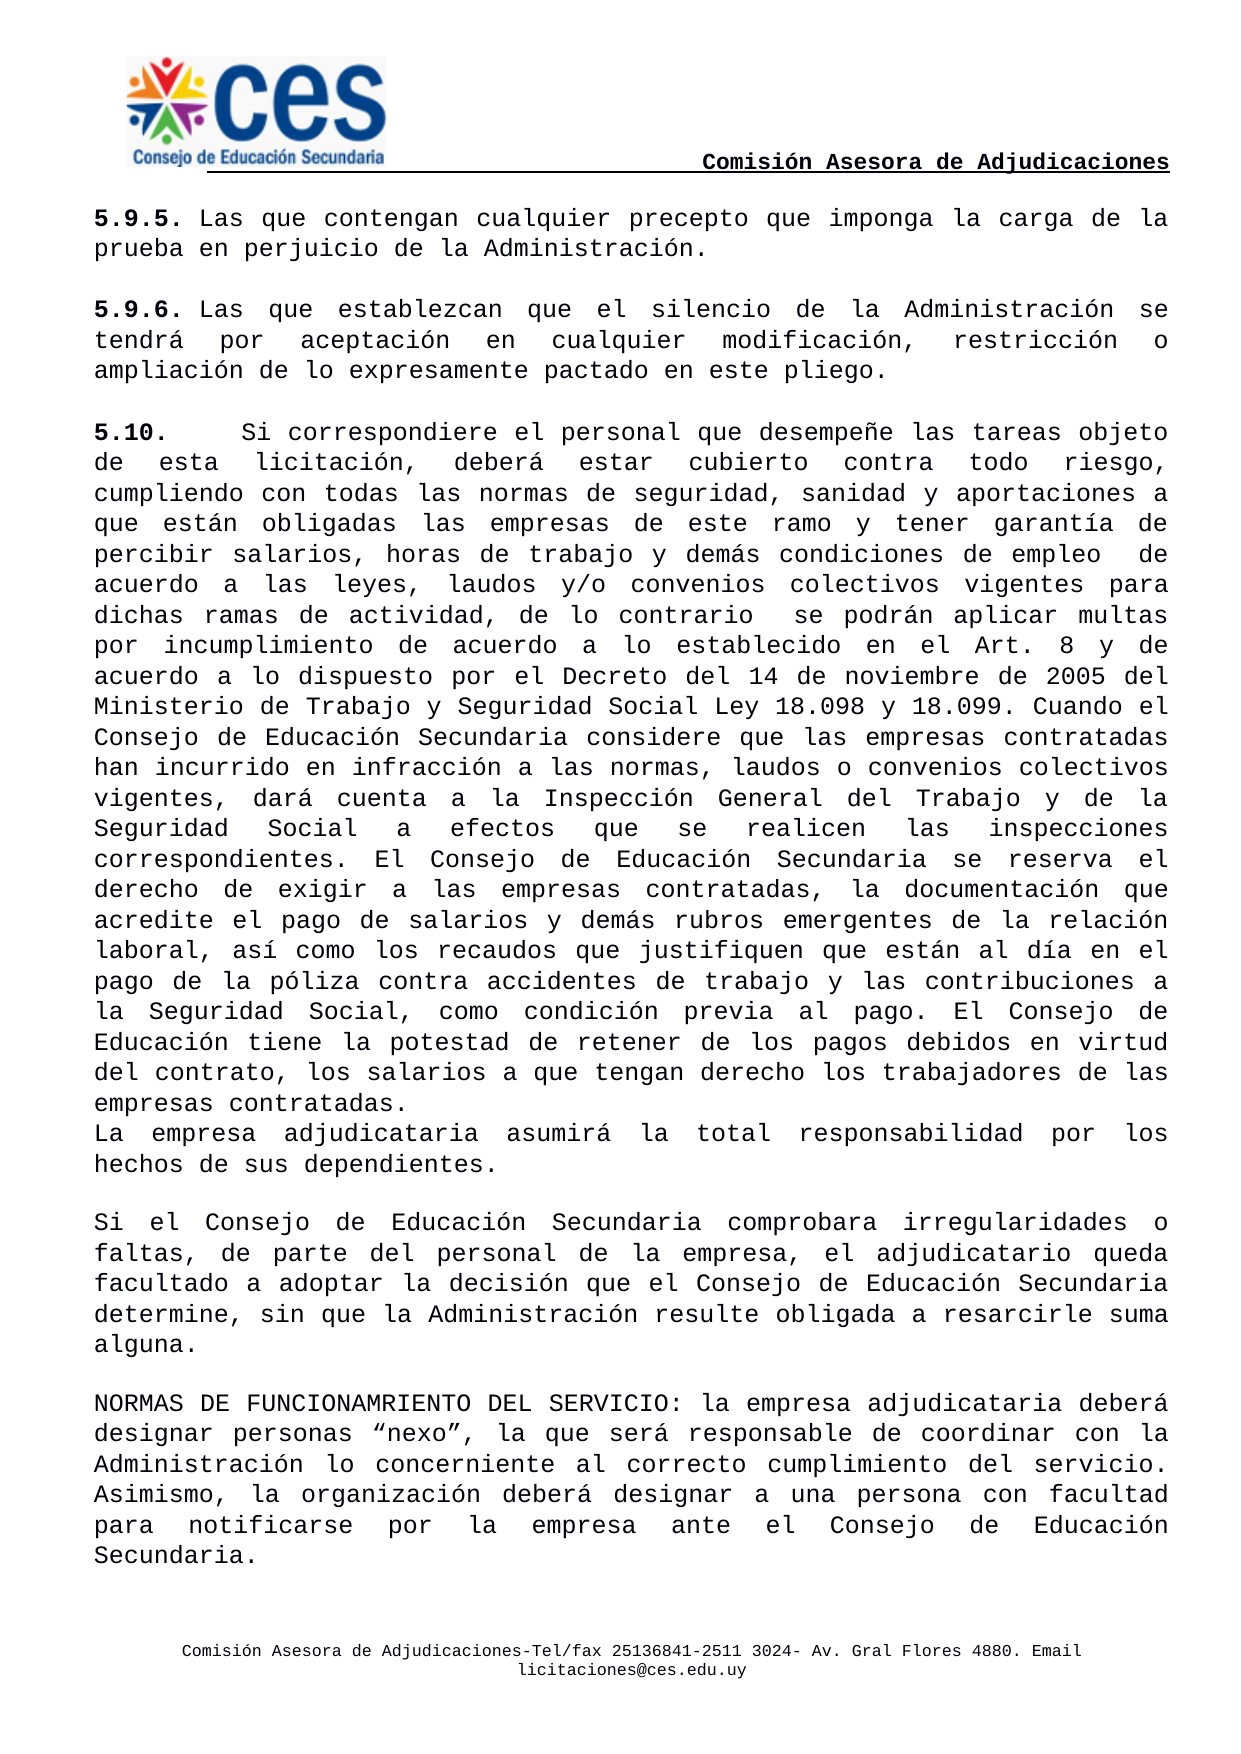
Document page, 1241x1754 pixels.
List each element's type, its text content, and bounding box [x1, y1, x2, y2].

list NORMAS DE FUNCIONAMRIENTO DEL SERVICIO: la empresa adjudicataria deberá designar personas “nexo”, la que será responsable de coordinar con la Administración lo concerniente al correcto cumplimiento del servicio. Asimismo, la organización deberá designar a una persona con facultad para notificarse por la empresa ante el Consejo de Educación Secundaria. [94, 1391, 1169, 1571]
list Las que contengan cualquier precepto que imponga la carga de la prueba en perjuicio de la Administración. [94, 205, 1169, 264]
list Si correspondiere el personal que desempeñe las tareas objeto de esta licitación, deberá estar cubierto contra todo riesgo, cumpliendo con todas las normas de seguridad, sanidad y aportaciones a que están obligadas las empresas de este ramo y tener garantía de percibir salarios, horas de trabajo y demás condiciones de empleo de acuerdo a las leyes, laudos y/o convenios colectivos vigentes para dichas ramas de actividad, de lo contrario se podrán aplicar multas por incumplimiento de acuerdo a lo establecido en el Art. 8 y de acuerdo a lo dispuesto por el Decreto del 14 de noviembre de 2005 del Ministerio de Trabajo y Seguridad Social Ley 18.098 y 18.099. Cuando el Consejo de Educación Secundaria considere que las empresas contratadas han incurrido en infracción a las normas, laudos o convenios colectivos vigentes, dará cuenta a la Inspección General del Trabajo y de la Seguridad Social a efectos que se realicen las inspecciones correspondientes. El Consejo de Educación Secundaria se reserva el derecho de exigir a las empresas contratadas, la documentación que acredite el pago de salarios y demás rubros emergentes de la relación laboral, así como los recaudos que justifiquen que están al día en el pago de la póliza contra accidentes de trabajo y las contribuciones a la Seguridad Social, como condición previa al pago. El Consejo de Educación tiene la potestad de retener de los pagos debidos en virtud del contrato, los salarios a que tengan derecho los trabajadores de las empresas contratadas. [94, 419, 1169, 1119]
list Las que establezcan que el silencio de la Administración se tendrá por aceptación en cualquier modificación, restricción o ampliación de lo expresamente pactado en este pliego. [94, 297, 1169, 386]
list La empresa adjudicataria asumirá la total responsabilidad por los hechos de sus dependientes. [94, 1121, 1169, 1180]
picture [126, 56, 387, 167]
list Si el Consejo de Educación Secundaria comprobara irregularidades o faltas, de parte del personal de la empresa, el adjudicatario queda facultado a adoptar la decisión que el Consejo de Educación Secundaria determine, sin que la Administración resulte obligada a resarcirle suma alguna. [94, 1210, 1169, 1360]
